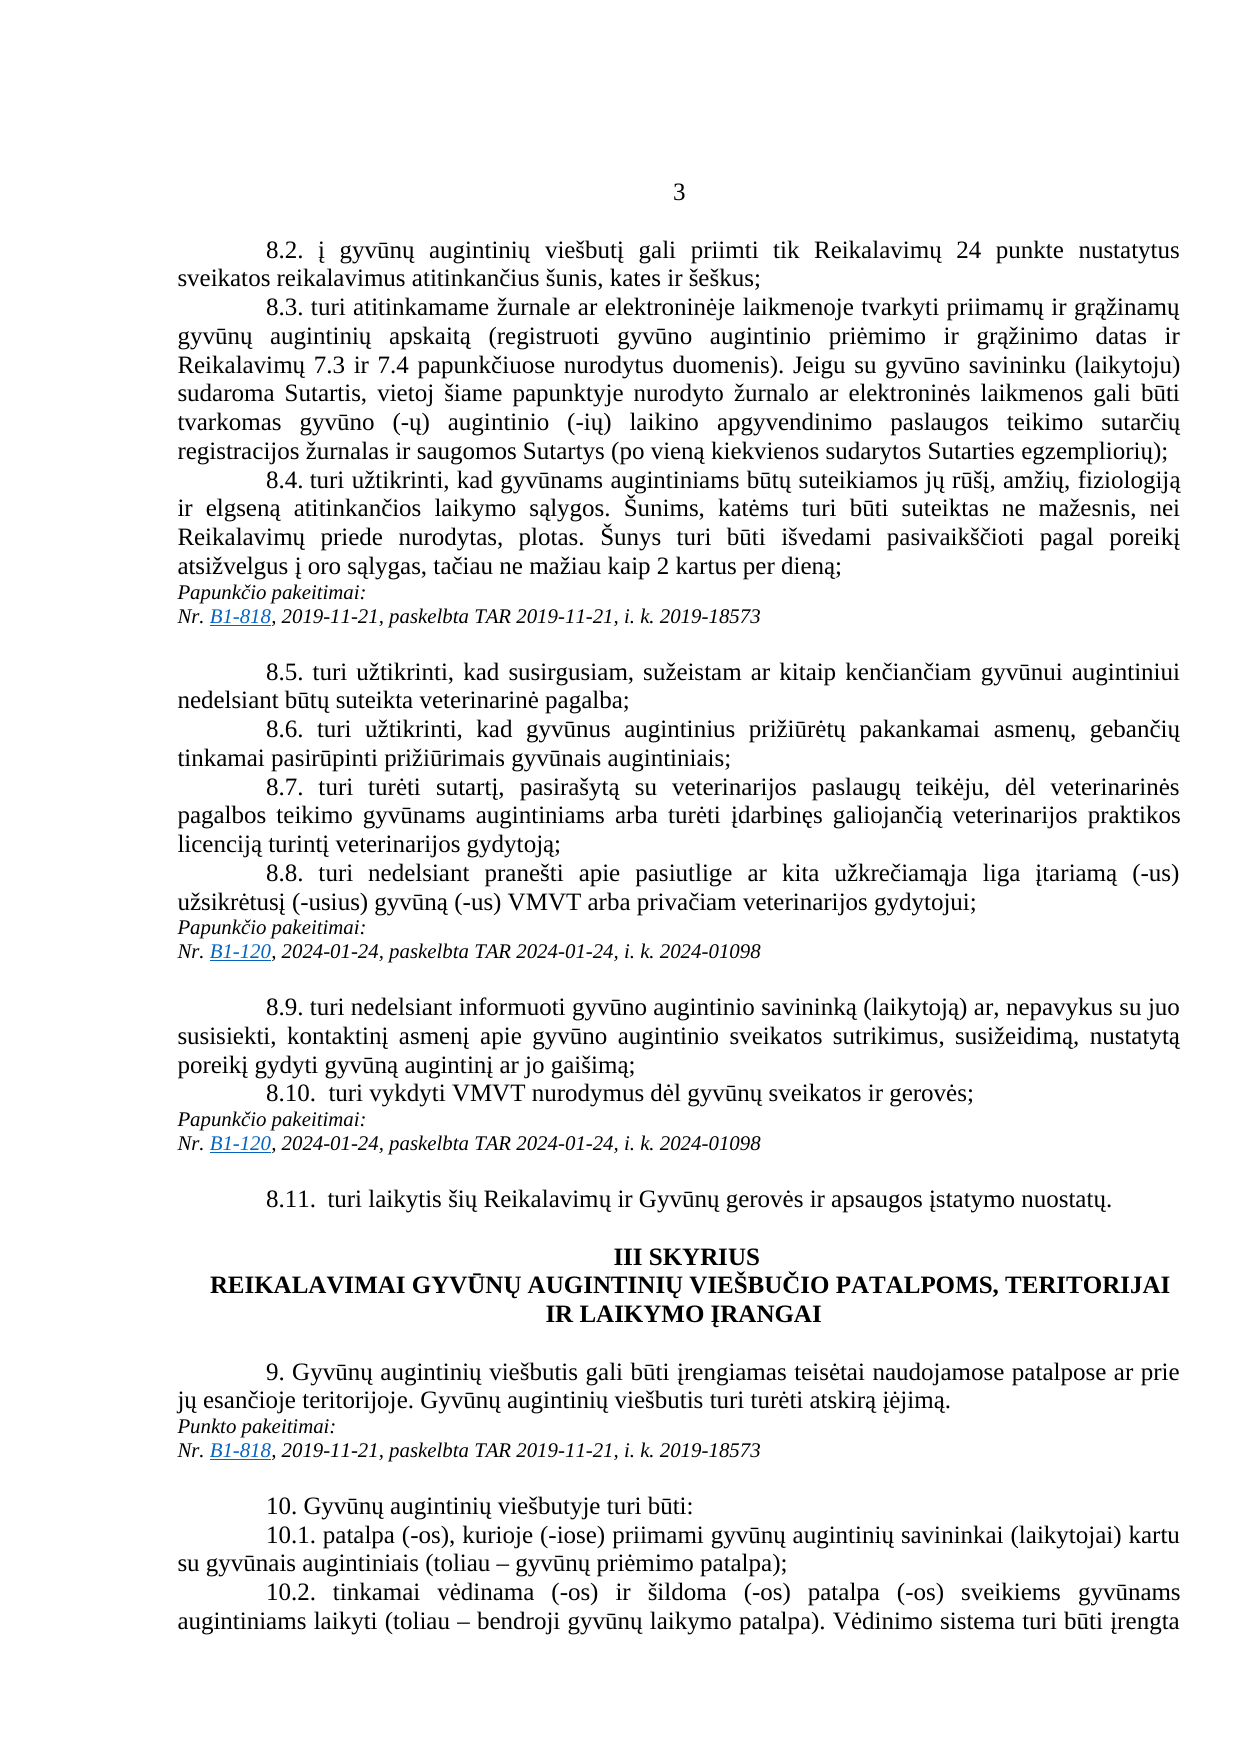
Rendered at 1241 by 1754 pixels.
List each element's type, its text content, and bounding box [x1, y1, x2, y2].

text 8.11. turi laikytis šių Reikalavimų ir Gyvūnų gerovės ir apsaugos įstatymo nuostatų. [177, 1184, 1181, 1213]
text Papunkčio pakeitimai: [177, 915, 1181, 939]
text Nr. B1-818, 2019-11-21, paskelbta TAR 2019-11-21, i. k. 2019-18573 [177, 1438, 1181, 1462]
text Papunkčio pakeitimai: [177, 580, 1181, 604]
text 8.6. turi užtikrinti, kad gyvūnus augintinius prižiūrėtų pakankamai asmenų, gebančių tinkamai pasirūpinti prižiūrimais gyvūnais augintiniais; [177, 714, 1181, 772]
text 8.5. turi užtikrinti, kad susirgusiam, sužeistam ar kitaip kenčiančiam gyvūnui augintiniui nedelsiant būtų suteikta veterinarinė pagalba; [177, 657, 1181, 714]
text Nr. B1-120, 2024-01-24, paskelbta TAR 2024-01-24, i. k. 2024-01098 [177, 939, 1181, 963]
text 10.2. tinkamai vėdinama (-os) ir šildoma (-os) patalpa (-os) sveikiems gyvūnams augintiniams laikyti (toliau – bendroji gyvūnų laikymo patalpa). Vėdinimo sistema turi būti įrengta [177, 1577, 1181, 1635]
text 8.3. turi atitinkamame žurnale ar elektroninėje laikmenoje tvarkyti priimamų ir grąžinamų gyvūnų augintinių apskaitą (registruoti gyvūno augintinio priėmimo ir grąžinimo datas ir Reikalavimų 7.3 ir 7.4 papunkčiuose nurodytus duomenis). Jeigu su gyvūno savininku (laikytoju) sudaroma Sutartis, vietoj šiame papunktyje nurodyto žurnalo ar elektroninės laikmenos gali būti tvarkomas gyvūno (-ų) augintinio (-ių) laikino apgyvendinimo paslaugos teikimo sutarčių registracijos žurnalas ir saugomos Sutartys (po vieną kiekvienos sudarytos Sutarties egzempliorių); [177, 292, 1181, 465]
text REIKALAVIMAI GYVŪNŲ AUGINTINIŲ VIEŠBUČIO patalpoms, teritorijai ir laikymo įrangai [192, 1270, 1181, 1328]
text Papunkčio pakeitimai: [177, 1107, 1181, 1131]
text 10.1. patalpa (-os), kurioje (-iose) priimami gyvūnų augintinių savininkai (laikytojai) kartu su gyvūnais augintiniais (toliau – gyvūnų priėmimo patalpa); [177, 1520, 1181, 1577]
text Nr. B1-818, 2019-11-21, paskelbta TAR 2019-11-21, i. k. 2019-18573 [177, 604, 1181, 628]
text 8.4. turi užtikrinti, kad gyvūnams augintiniams būtų suteikiamos jų rūšį, amžių, fiziologiją ir elgseną atitinkančios laikymo sąlygos. Šunims, katėms turi būti suteiktas ne mažesnis, nei Reikalavimų priede nurodytas, plotas. Šunys turi būti išvedami pasivaikščioti pagal poreikį atsižvelgus į oro sąlygas, tačiau ne mažiau kaip 2 kartus per dieną; [177, 465, 1181, 580]
text III SKYRIUS [192, 1242, 1181, 1270]
text 8.10. turi vykdyti VMVT nurodymus dėl gyvūnų sveikatos ir gerovės; [177, 1078, 1181, 1107]
text 9. Gyvūnų augintinių viešbutis gali būti įrengiamas teisėtai naudojamose patalpose ar prie jų esančioje teritorijoje. Gyvūnų augintinių viešbutis turi turėti atskirą įėjimą. [177, 1357, 1181, 1414]
text Punkto pakeitimai: [177, 1414, 1181, 1438]
text 8.2. į gyvūnų augintinių viešbutį gali priimti tik Reikalavimų 24 punkte nustatytus sveikatos reikalavimus atitinkančius šunis, kates ir šeškus; [177, 235, 1181, 292]
text 8.7. turi turėti sutartį, pasirašytą su veterinarijos paslaugų teikėju, dėl veterinarinės pagalbos teikimo gyvūnams augintiniams arba turėti įdarbinęs galiojančią veterinarijos praktikos licenciją turintį veterinarijos gydytoją; [177, 772, 1181, 858]
text 10. Gyvūnų augintinių viešbutyje turi būti: [177, 1491, 1181, 1520]
text Nr. B1-120, 2024-01-24, paskelbta TAR 2024-01-24, i. k. 2024-01098 [177, 1131, 1181, 1155]
text 8.9. turi nedelsiant informuoti gyvūno augintinio savininką (laikytoją) ar, nepavykus su juo susisiekti, kontaktinį asmenį apie gyvūno augintinio sveikatos sutrikimus, susižeidimą, nustatytą poreikį gydyti gyvūną augintinį ar jo gaišimą; [177, 992, 1181, 1078]
text 8.8. turi nedelsiant pranešti apie pasiutlige ar kita užkrečiamąja liga įtariamą (-us) užsikrėtusį (-usius) gyvūną (-us) VMVT arba privačiam veterinarijos gydytojui; [177, 858, 1181, 915]
